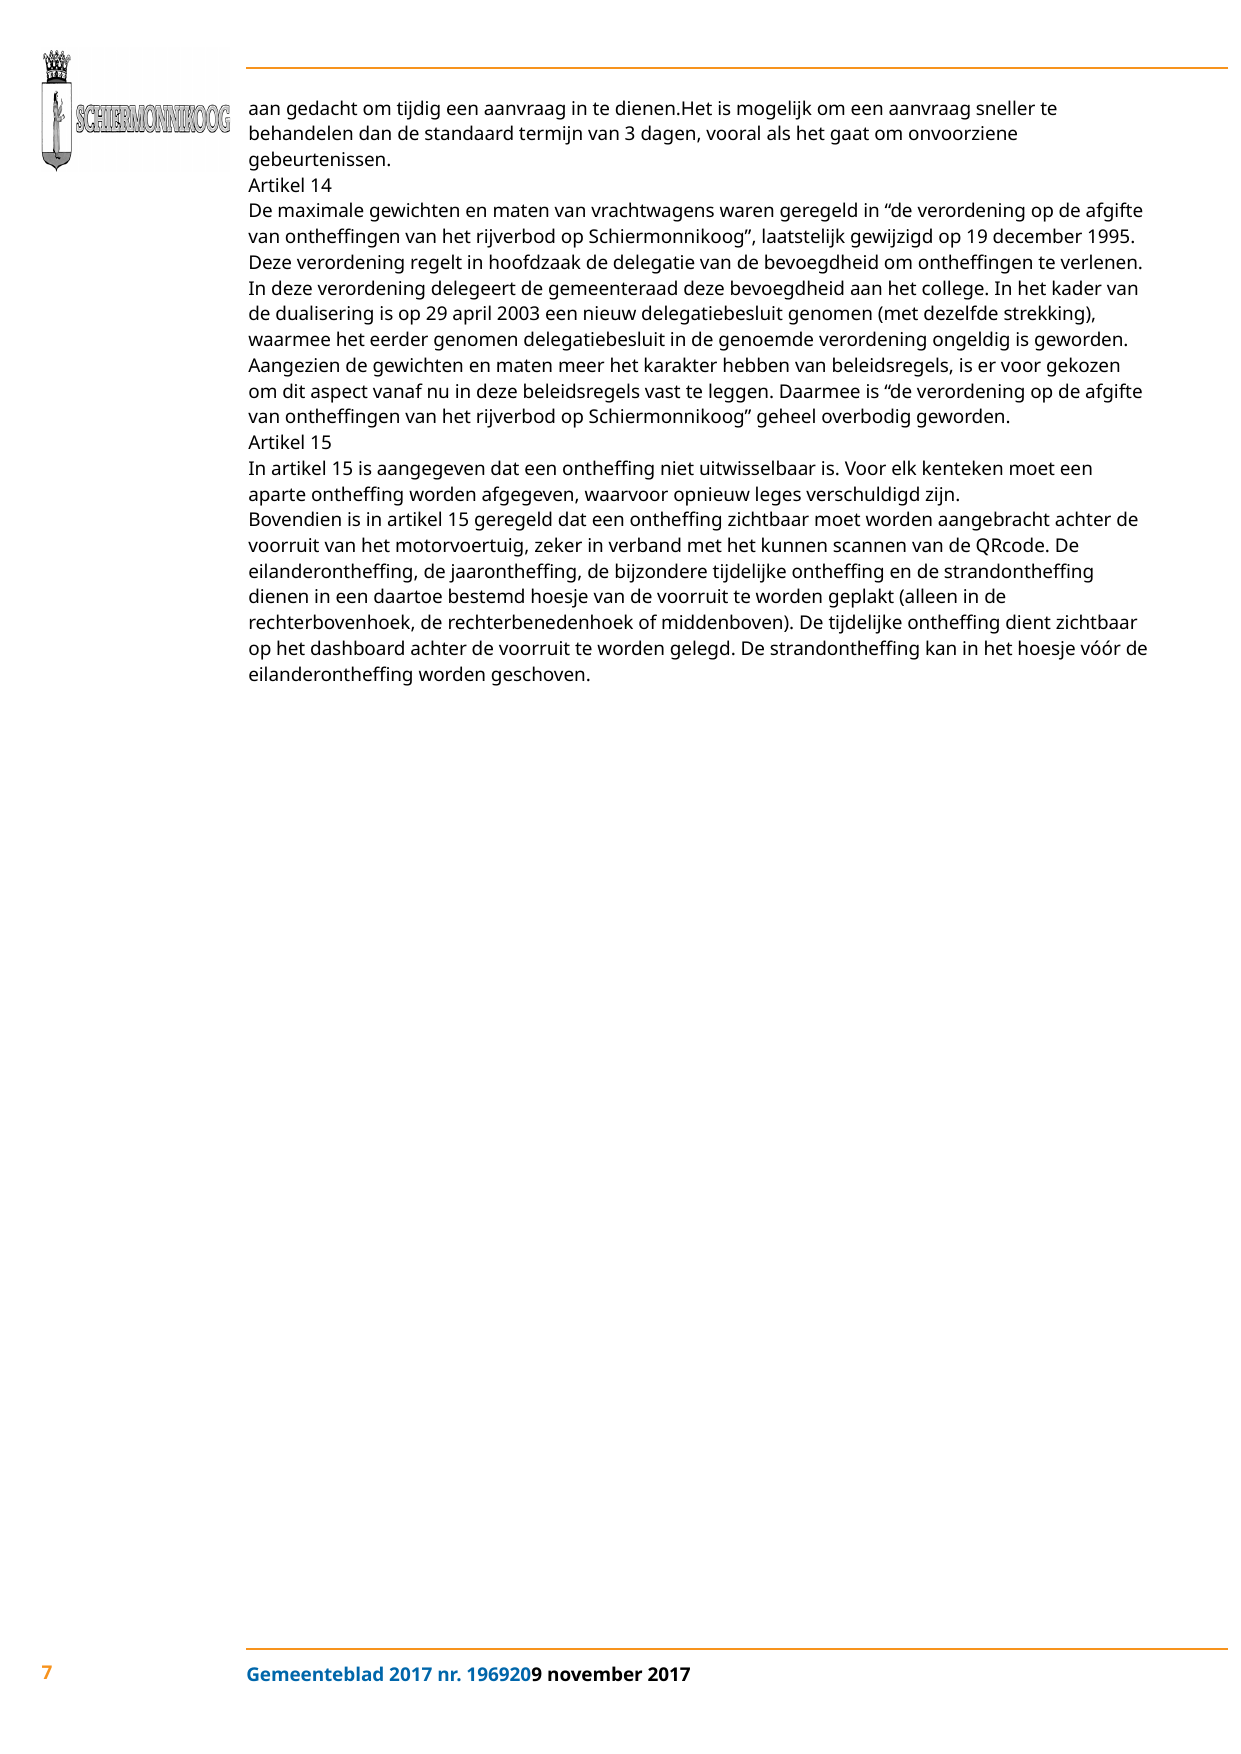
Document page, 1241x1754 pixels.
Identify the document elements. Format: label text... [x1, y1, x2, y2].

text Aangezien de gewichten en maten meer het karakter hebben van beleidsregels, is er voor gekozen om dit aspect vanaf nu in deze beleidsregels vast te leggen. Daarmee is “de verordening op de afgifte van ontheffingen van het rijverbod op Schiermonnikoog” geheel overbodig geworden. [248, 352, 1152, 429]
text Bovendien is in artikel 15 geregeld dat een ontheffing zichtbaar moet worden aangebracht achter de voorruit van het motorvoertuig, zeker in verband met het kunnen scannen van de QRcode. De eilanderontheffing, de jaarontheffing, de bijzondere tijdelijke ontheffing en de strandontheffing dienen in een daartoe bestemd hoesje van de voorruit te worden geplakt (alleen in de rechterbovenhoek, de rechterbenedenhoek of middenboven). De tijdelijke ontheffing dient zichtbaar op het dashboard achter de voorruit te worden gelegd. De strandontheffing kan in het hoesje vóór de eilanderontheffing worden geschoven. [248, 506, 1152, 687]
text Artikel 15 [248, 429, 1152, 455]
picture [41, 47, 231, 172]
text Artikel 14 [248, 172, 1152, 198]
text In artikel 15 is aangegeven dat een ontheffing niet uitwisselbaar is. Voor elk kenteken moet een aparte ontheffing worden afgegeven, waarvoor opnieuw leges verschuldigd zijn. [248, 455, 1152, 506]
text De maximale gewichten en maten van vrachtwagens waren geregeld in “de verordening op de afgifte van ontheffingen van het rijverbod op Schiermonnikoog”, laatstelijk gewijzigd op 19 december 1995. Deze verordening regelt in hoofdzaak de delegatie van de bevoegdheid om ontheffingen te verlenen. In deze verordening delegeert de gemeenteraad deze bevoegdheid aan het college. In het kader van de dualisering is op 29 april 2003 een nieuw delegatiebesluit genomen (met dezelfde strekking), waarmee het eerder genomen delegatiebesluit in de genoemde verordening ongeldig is geworden. [248, 198, 1152, 352]
text aan gedacht om tijdig een aanvraag in te dienen.Het is mogelijk om een aanvraag sneller te behandelen dan de standaard termijn van 3 dagen, vooral als het gaat om onvoorziene gebeurtenissen. [248, 95, 1152, 172]
